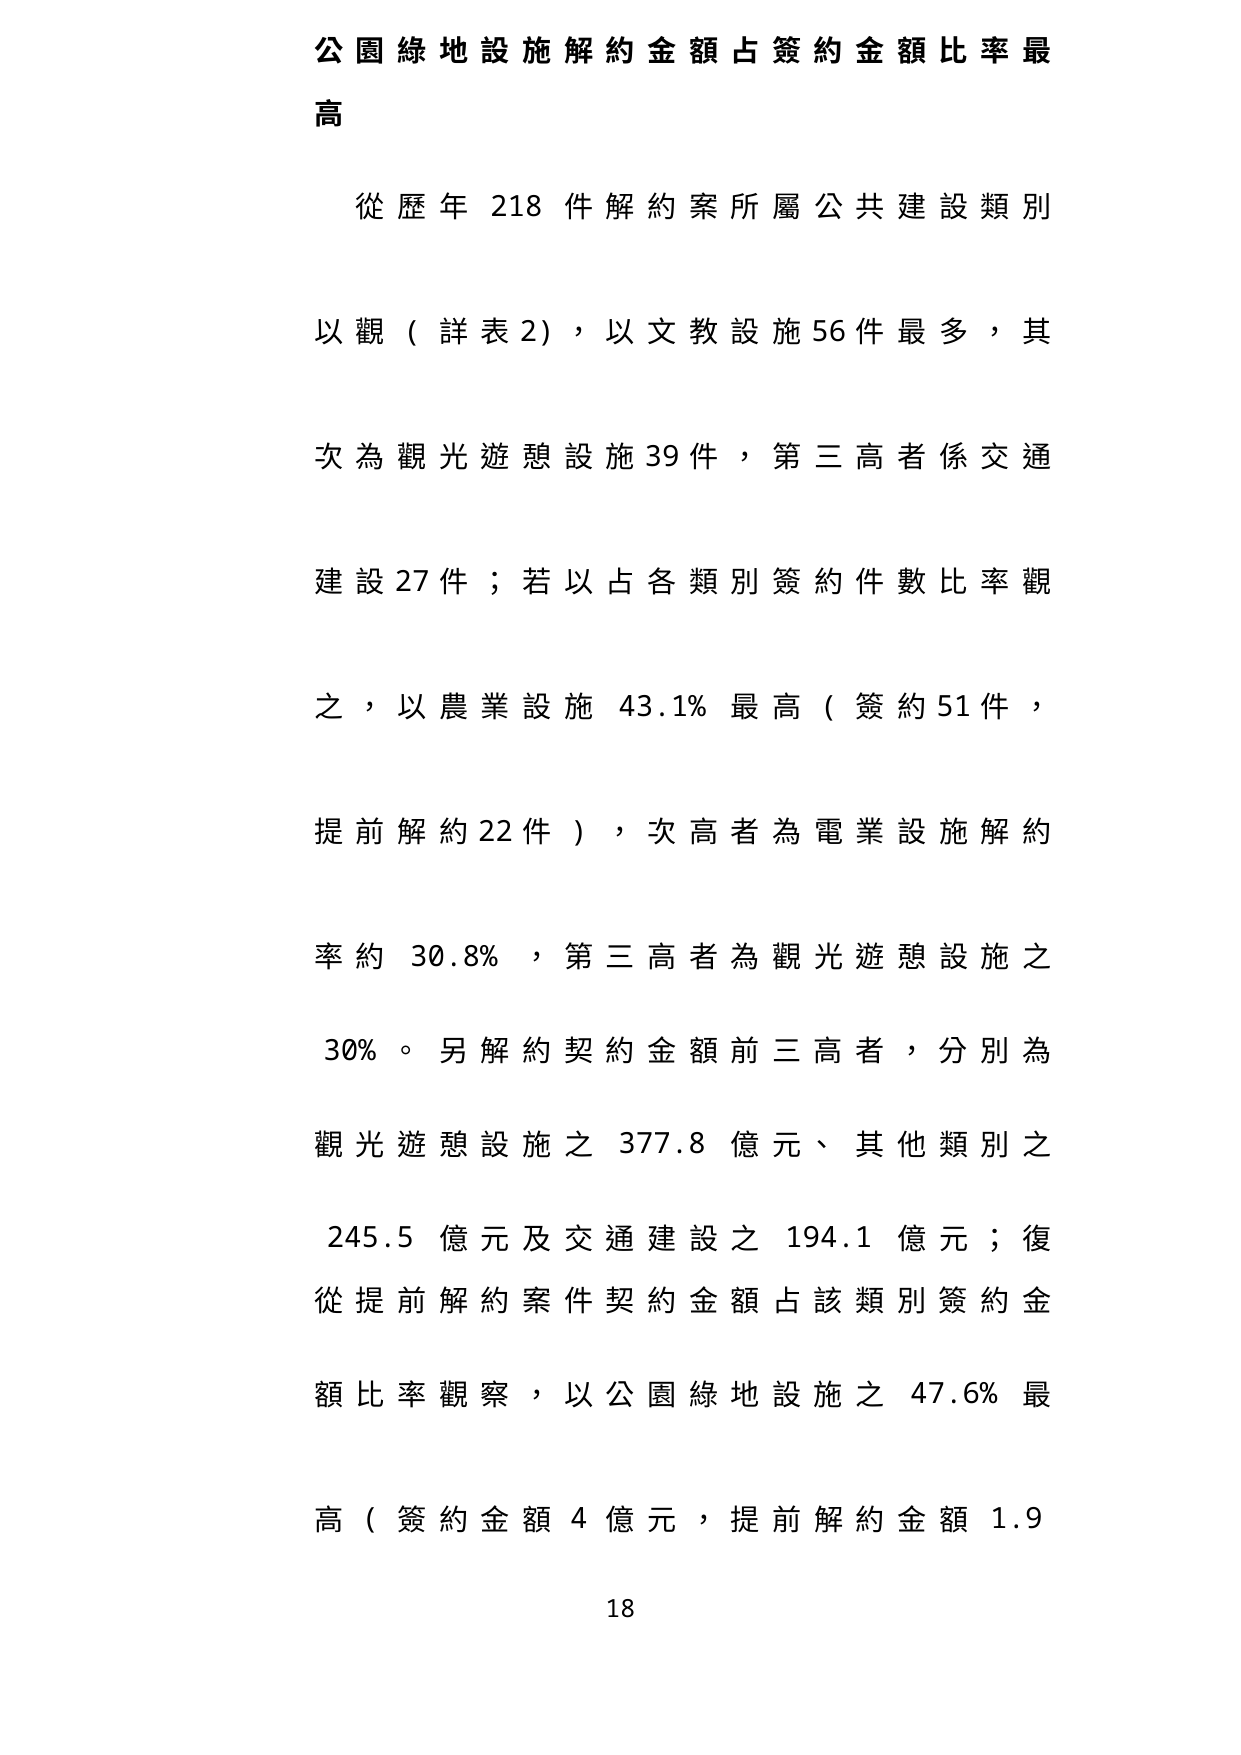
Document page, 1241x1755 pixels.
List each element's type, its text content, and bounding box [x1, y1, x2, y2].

text 從歷年218件解約案所屬公共建設類別以觀(詳表2)，以文教設施56件最多，其次為觀光遊憩設施39件，第三高者係交通建設27件；若以占各類別簽約件數比率觀之，以農業設施43.1%最高(簽約51件，提前解約22件)，次高者為電業設施解約率約30.8%，第三高者為觀光遊憩設施之30%。另解約契約金額前三高者，分別為觀光遊憩設施之377.8億元、其他類別之245.5億元及交通建設之194.1億元；復從提前解約案件契約金額占該類別簽約金額比率觀察，以公園綠地設施之47.6%最高(簽約金額4億元，提前解約金額1.9 [271, 132, 1058, 1570]
text 公園綠地設施解約金額占簽約金額比率最高 [242, 7, 1058, 132]
